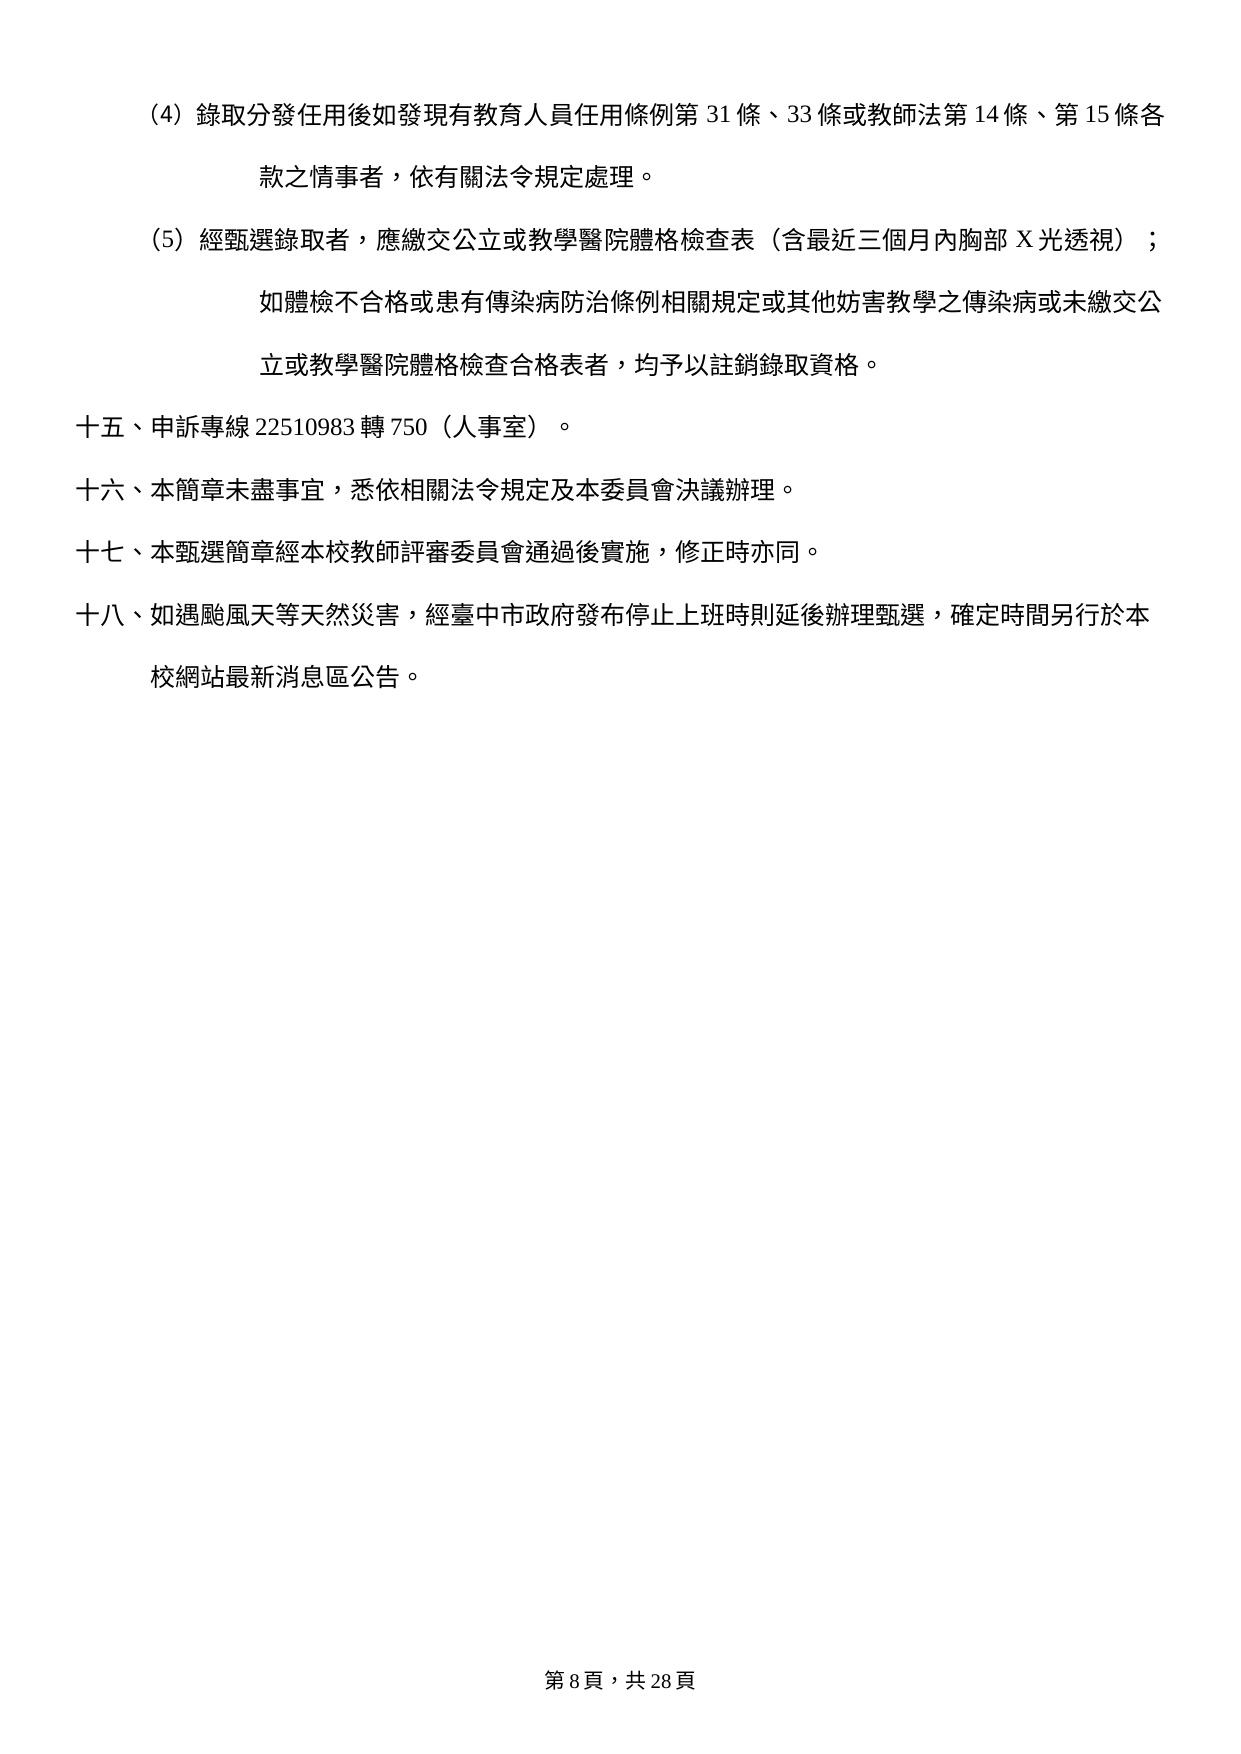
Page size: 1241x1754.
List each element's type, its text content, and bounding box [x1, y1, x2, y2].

list 經甄選錄取者，應繳交公立或教學醫院體格檢查表（含最近三個月內胸部X光透視）；如體檢不合格或患有傳染病防治條例相關規定或其他妨害教學之傳染病或未繳交公立或教學醫院體格檢查合格表者，均予以註銷錄取資格。 [136, 197, 1165, 384]
text 十七、本甄選簡章經本校教師評審委員會通過後實施，修正時亦同。 [75, 509, 1165, 572]
text 十八、如遇颱風天等天然災害，經臺中市政府發布停止上班時則延後辦理甄選，確定時間另行於本校網站最新消息區公告。 [75, 572, 1165, 697]
text 十五、申訴專線22510983轉750（人事室）。 [75, 384, 1165, 447]
list 錄取分發任用後如發現有教育人員任用條例第31條、33條或教師法第14條、第15條各款之情事者，依有關法令規定處理。 [136, 72, 1165, 197]
text 十六、本簡章未盡事宜，悉依相關法令規定及本委員會決議辦理。 [75, 447, 1165, 509]
